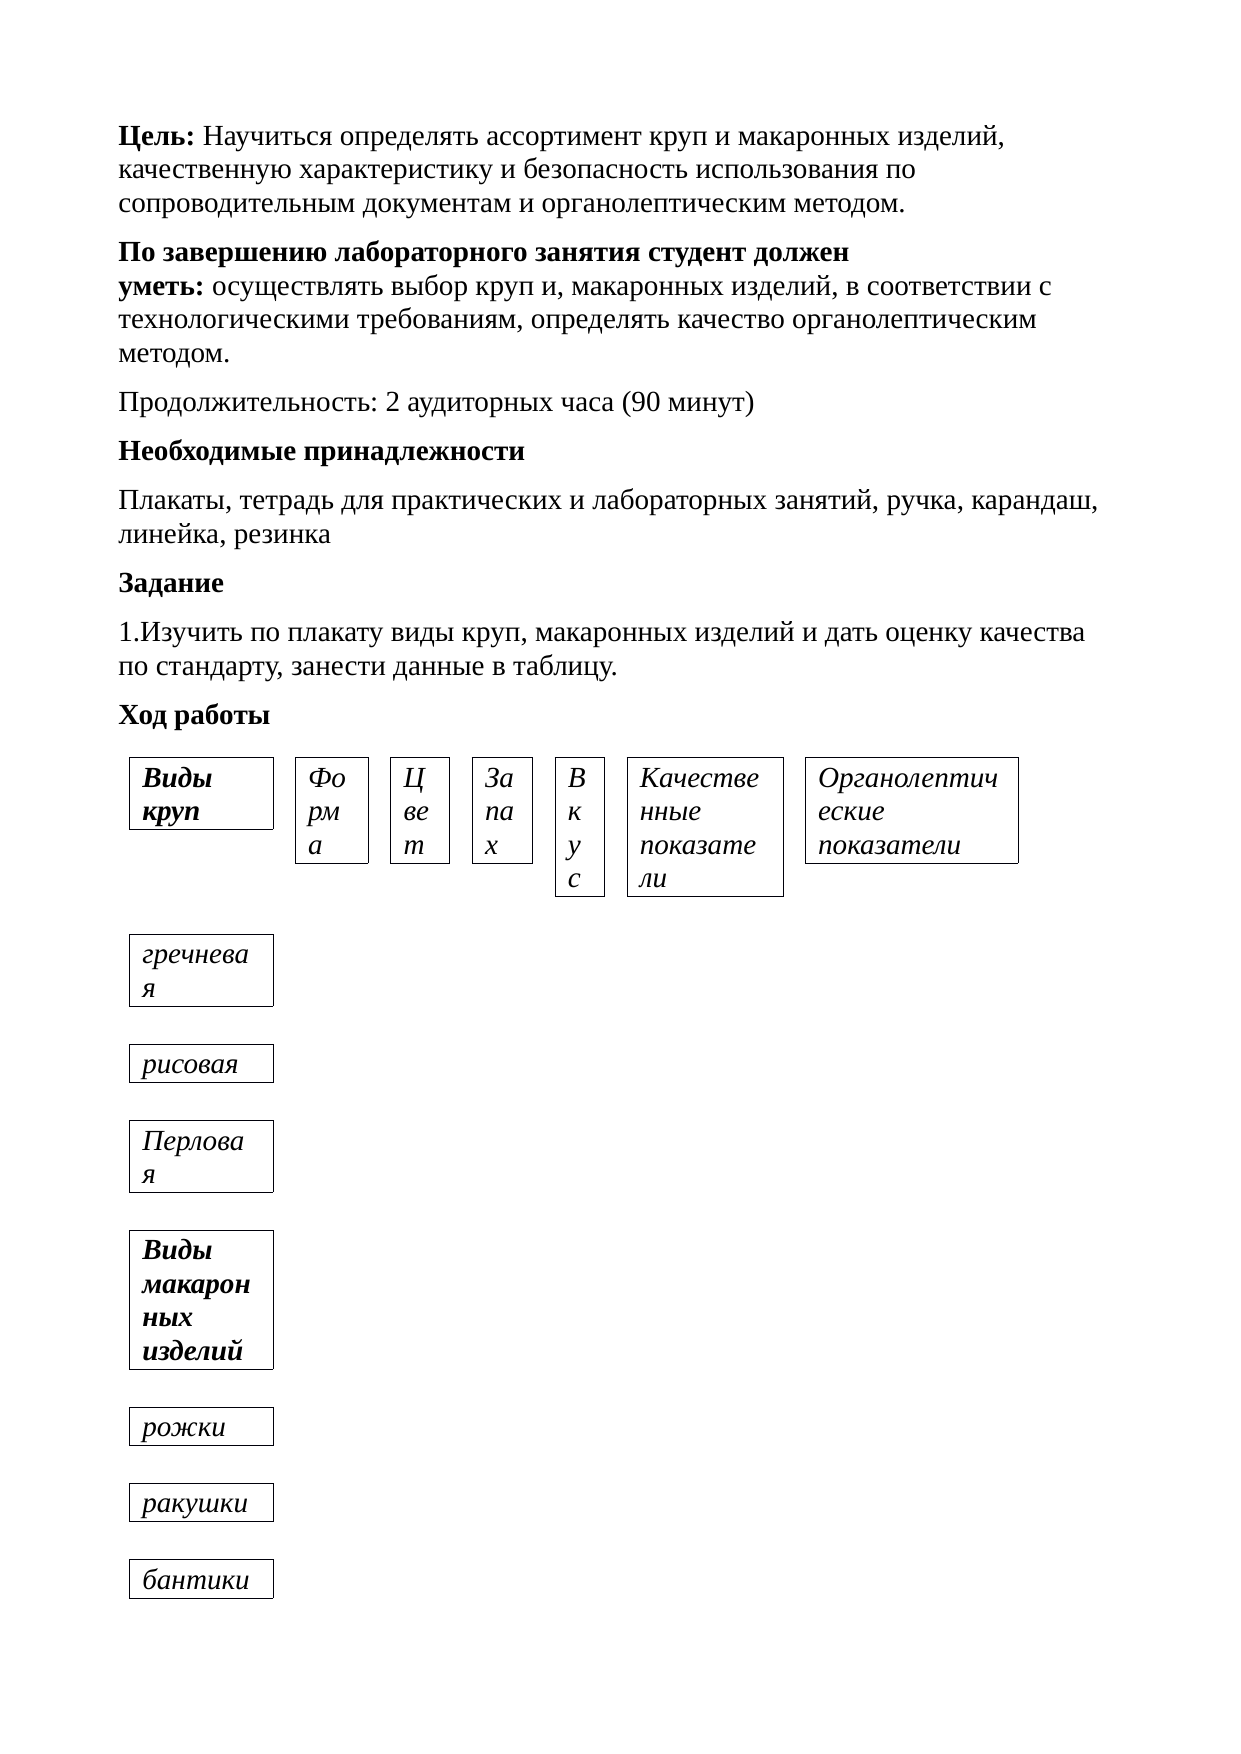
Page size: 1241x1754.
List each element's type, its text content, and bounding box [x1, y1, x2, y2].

table_header Форма [284, 746, 379, 923]
table_cell [616, 1033, 794, 1109]
table_cell [379, 1548, 461, 1624]
table_cell [284, 1396, 379, 1472]
table_cell [461, 1109, 544, 1219]
table_cell [794, 1033, 1029, 1109]
table_header Запах [461, 746, 544, 923]
table_cell [544, 923, 616, 1033]
table_cell [616, 1472, 794, 1548]
table_cell [544, 1472, 616, 1548]
table_cell [794, 1396, 1029, 1472]
table_cell [616, 1219, 794, 1396]
table_header Качественные показатели [616, 746, 794, 923]
table_cell [379, 1396, 461, 1472]
table_cell [544, 1109, 616, 1219]
table_cell [379, 1219, 461, 1396]
table_cell Виды макаронных изделий [118, 1219, 284, 1396]
table_cell [379, 1033, 461, 1109]
text Продолжительность: 2 аудиторных часа (90 минут) [118, 384, 1122, 418]
text Необходимые принадлежности [118, 433, 1122, 467]
table_cell гречневая [118, 923, 284, 1033]
table_cell бантики [118, 1548, 284, 1624]
table_cell [794, 1548, 1029, 1624]
table_cell Перловая [118, 1109, 284, 1219]
text Ход работы [118, 697, 1122, 731]
table_header Органолептические показатели [794, 746, 1029, 923]
table_cell [284, 1472, 379, 1548]
table_cell [461, 923, 544, 1033]
table_cell [794, 923, 1029, 1033]
table_cell [461, 1472, 544, 1548]
table_cell [461, 1033, 544, 1109]
table_cell [461, 1219, 544, 1396]
table_cell [544, 1033, 616, 1109]
table_cell ракушки [118, 1472, 284, 1548]
table_cell [284, 1033, 379, 1109]
table_cell [544, 1219, 616, 1396]
table_header Виды круп [118, 746, 284, 923]
table_cell рисовая [118, 1033, 284, 1109]
table_cell [379, 923, 461, 1033]
text Плакаты, тетрадь для практических и лабораторных занятий, ручка, карандаш, линейка, резинка [118, 482, 1122, 549]
table_cell [616, 1396, 794, 1472]
table_cell [284, 1109, 379, 1219]
text Цель: Научиться определять ассортимент круп и макаронных изделий, качественную характеристику и безопасность использования по сопроводительным документам и органолептическим методом. [118, 118, 1122, 219]
table_cell [461, 1396, 544, 1472]
table_cell рожки [118, 1396, 284, 1472]
table_cell [794, 1109, 1029, 1219]
table_cell [379, 1109, 461, 1219]
table_cell [284, 1219, 379, 1396]
table_cell [616, 1548, 794, 1624]
table_header Вкус [544, 746, 616, 923]
table_cell [794, 1472, 1029, 1548]
table_cell [379, 1472, 461, 1548]
table_header Цвет [379, 746, 461, 923]
table_cell [544, 1548, 616, 1624]
text Задание [118, 565, 1122, 599]
table_cell [616, 1109, 794, 1219]
text По завершению лабораторного занятия студент должен уметь: осуществлять выбор круп и, макаронных изделий, в соответствии с технологическими требованиям, определять качество органолептическим методом. [118, 234, 1122, 368]
table_cell [544, 1396, 616, 1472]
table_cell [794, 1219, 1029, 1396]
table_cell [461, 1548, 544, 1624]
table_cell [284, 923, 379, 1033]
text 1.Изучить по плакату виды круп, макаронных изделий и дать оценку качества по стандарту, занести данные в таблицу. [118, 614, 1122, 681]
table_cell [616, 923, 794, 1033]
table_cell [284, 1548, 379, 1624]
